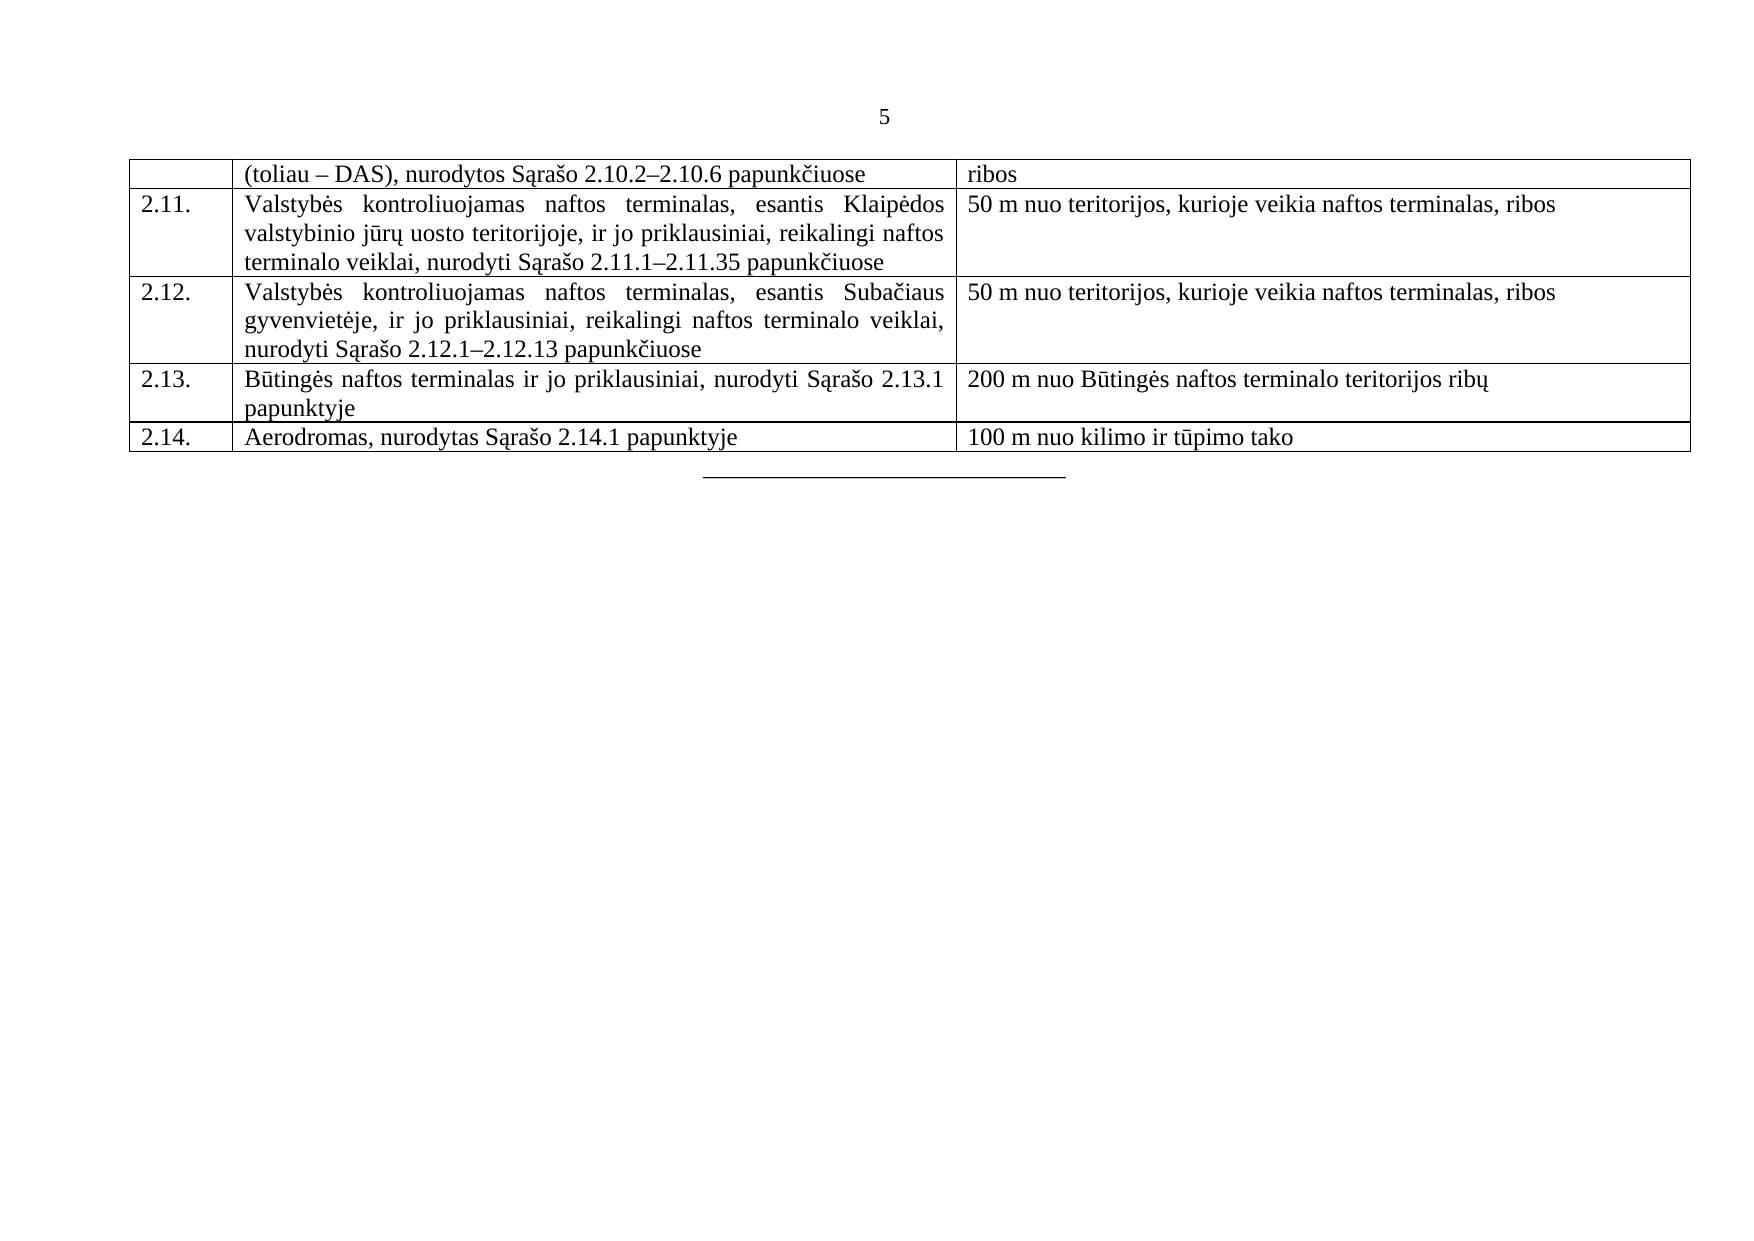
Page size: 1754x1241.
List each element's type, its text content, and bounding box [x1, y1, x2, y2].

table_cell 200 m nuo Būtingės naftos terminalo teritorijos ribų [957, 364, 1690, 421]
table_cell ribos [957, 160, 1690, 188]
table_cell 2.12. [130, 277, 232, 363]
table_cell 2.11. [130, 189, 232, 276]
text _____________________________ [118, 452, 1651, 481]
table_cell 2.14. [130, 423, 232, 451]
table_cell Valstybės kontroliuojamas naftos terminalas, esantis Subačiaus gyvenvietėje, ir jo priklausiniai, reikalingi naftos terminalo veiklai, nurodyti Sąrašo 2.12.1–2.12.13 papunkčiuose [233, 277, 956, 363]
table_cell 50 m nuo teritorijos, kurioje veikia naftos terminalas, ribos [957, 189, 1690, 276]
table_cell [130, 160, 232, 188]
table_cell Aerodromas, nurodytas Sąrašo 2.14.1 papunktyje [233, 423, 956, 451]
table_cell (toliau – DAS), nurodytos Sąrašo 2.10.2–2.10.6 papunkčiuose [233, 160, 956, 188]
table_cell 50 m nuo teritorijos, kurioje veikia naftos terminalas, ribos [957, 277, 1690, 363]
table_cell 100 m nuo kilimo ir tūpimo tako [957, 423, 1690, 451]
table_cell Būtingės naftos terminalas ir jo priklausiniai, nurodyti Sąrašo 2.13.1 papunktyje [233, 364, 956, 421]
table_cell 2.13. [130, 364, 232, 421]
table_cell Valstybės kontroliuojamas naftos terminalas, esantis Klaipėdos valstybinio jūrų uosto teritorijoje, ir jo priklausiniai, reikalingi naftos terminalo veiklai, nurodyti Sąrašo 2.11.1–2.11.35 papunkčiuose [233, 189, 956, 276]
